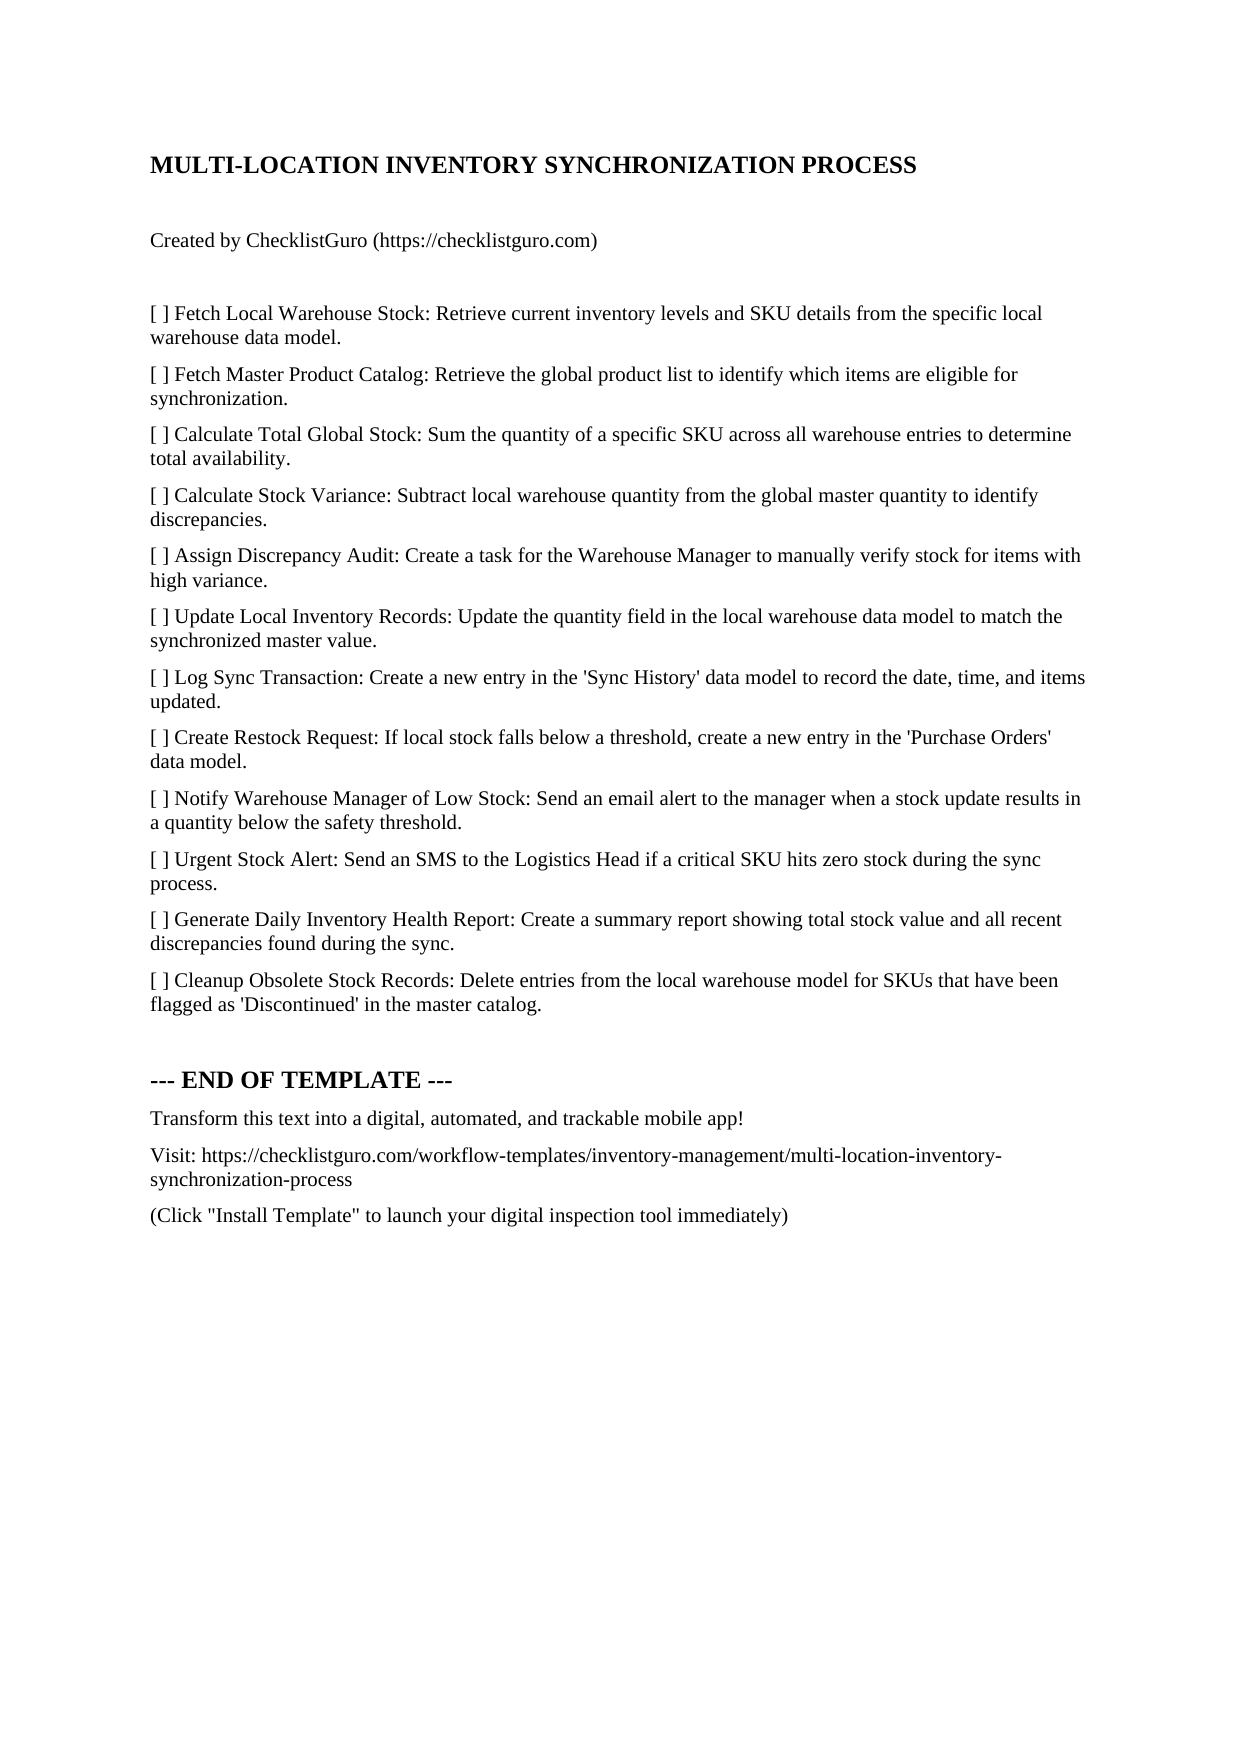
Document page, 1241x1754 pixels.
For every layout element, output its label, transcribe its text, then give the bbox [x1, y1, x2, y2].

text [ ] Log Sync Transaction: Create a new entry in the 'Sync History' data model to record the date, time, and items updated. [150, 665, 1090, 713]
text (Click "Install Template" to launch your digital inspection tool immediately) [150, 1203, 1090, 1227]
text [ ] Calculate Stock Variance: Subtract local warehouse quantity from the global master quantity to identify discrepancies. [150, 483, 1090, 531]
text [ ] Fetch Master Product Catalog: Retrieve the global product list to identify which items are eligible for synchronization. [150, 362, 1090, 410]
text MULTI-LOCATION INVENTORY SYNCHRONIZATION PROCESS [150, 150, 1090, 179]
text [ ] Urgent Stock Alert: Send an SMS to the Logistics Head if a critical SKU hits zero stock during the sync process. [150, 847, 1090, 895]
text [ ] Assign Discrepancy Audit: Create a task for the Warehouse Manager to manually verify stock for items with high variance. [150, 543, 1090, 592]
text Transform this text into a digital, automated, and trackable mobile app! [150, 1106, 1090, 1130]
text [ ] Generate Daily Inventory Health Report: Create a summary report showing total stock value and all recent discrepancies found during the sync. [150, 907, 1090, 955]
text [ ] Fetch Local Warehouse Stock: Retrieve current inventory levels and SKU details from the specific local warehouse data model. [150, 301, 1090, 349]
text --- END OF TEMPLATE --- [150, 1065, 1090, 1094]
text Created by ChecklistGuro (https://checklistguro.com) [150, 228, 1090, 252]
text [ ] Cleanup Obsolete Stock Records: Delete entries from the local warehouse model for SKUs that have been flagged as 'Discontinued' in the master catalog. [150, 968, 1090, 1016]
text [ ] Create Restock Request: If local stock falls below a threshold, create a new entry in the 'Purchase Orders' data model. [150, 725, 1090, 773]
text [ ] Calculate Total Global Stock: Sum the quantity of a specific SKU across all warehouse entries to determine total availability. [150, 422, 1090, 470]
text [ ] Update Local Inventory Records: Update the quantity field in the local warehouse data model to match the synchronized master value. [150, 604, 1090, 652]
text Visit: https://checklistguro.com/workflow-templates/inventory-management/multi-location-inventory-synchronization-process [150, 1143, 1090, 1191]
text [ ] Notify Warehouse Manager of Low Stock: Send an email alert to the manager when a stock update results in a quantity below the safety threshold. [150, 786, 1090, 834]
